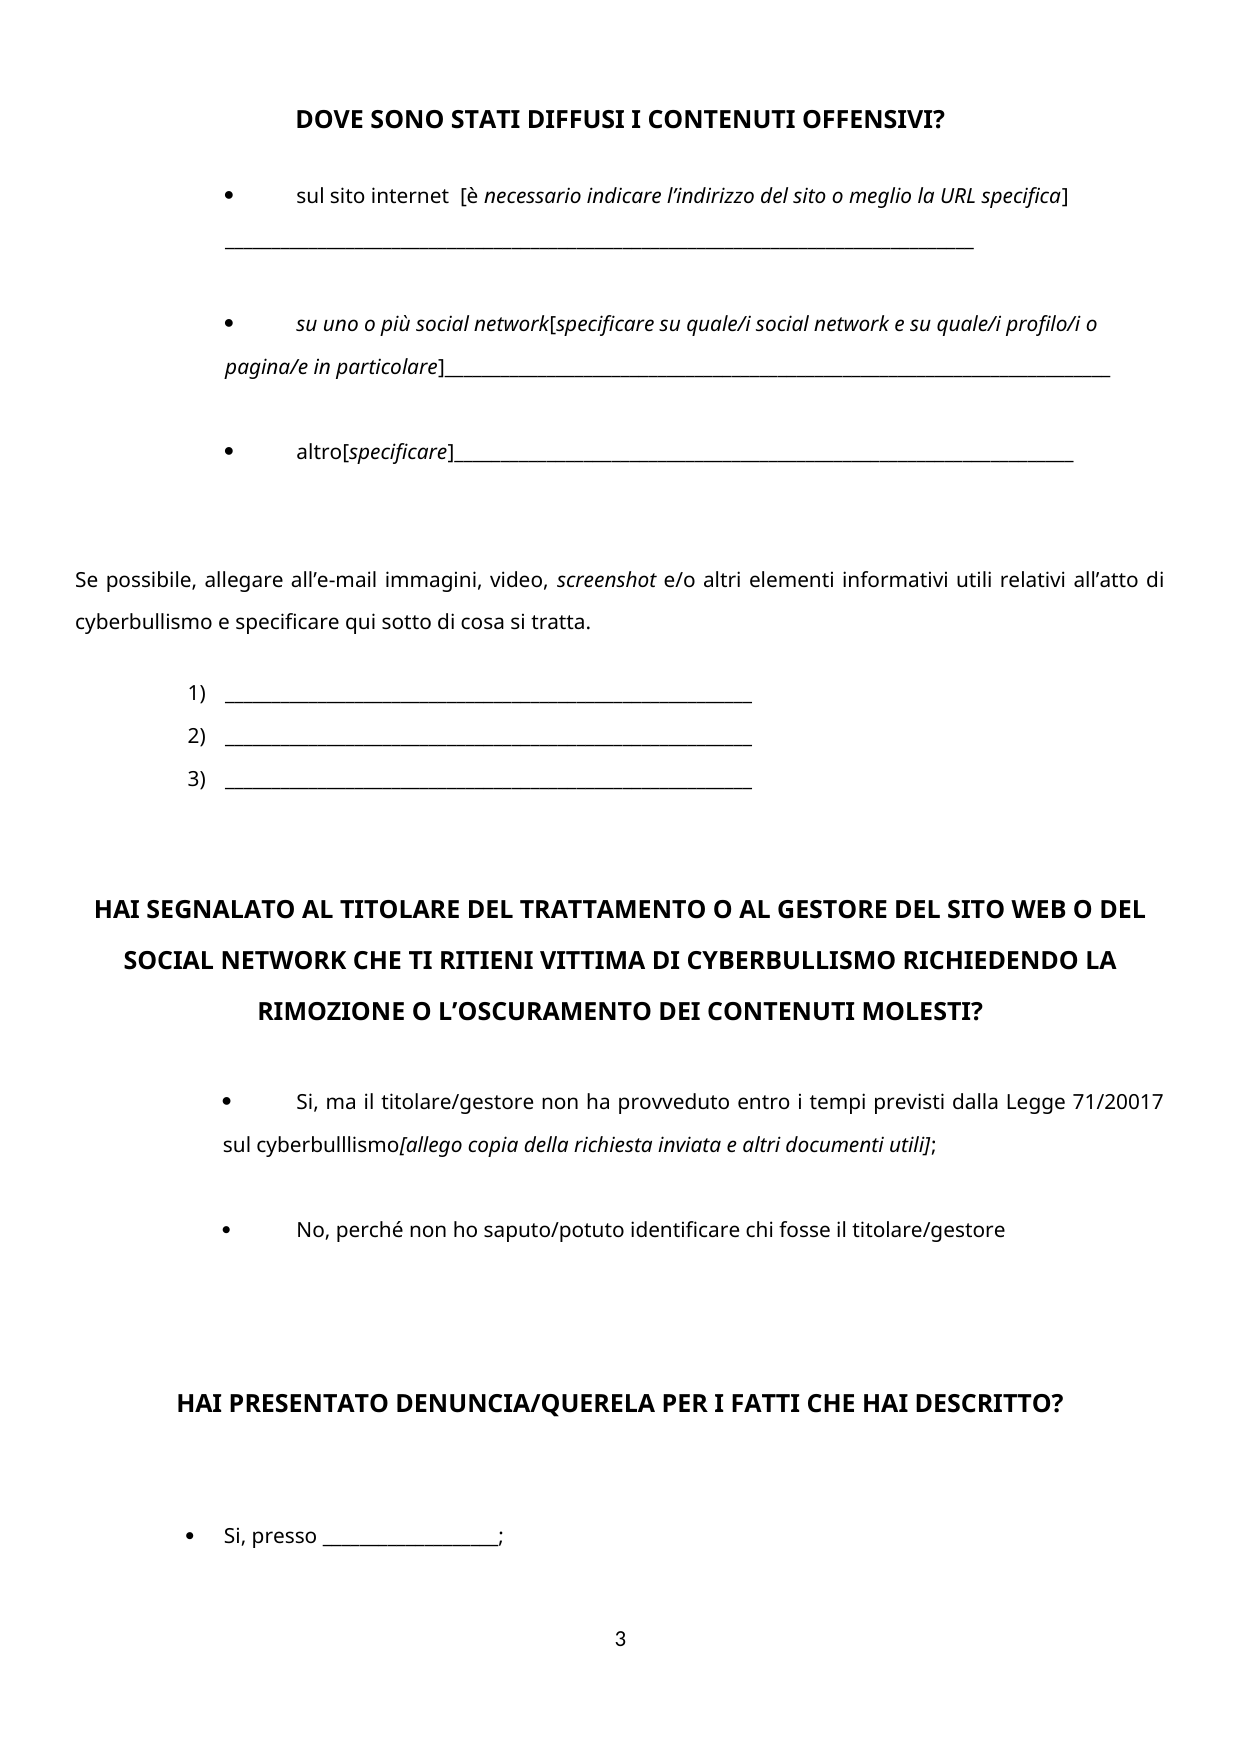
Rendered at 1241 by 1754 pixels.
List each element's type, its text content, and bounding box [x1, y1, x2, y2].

text Se possibile, allegare all’e-mail immagini, video, screenshot e/o altri elementi informativi utili relativi all’atto di cyberbullismo e specificare qui sotto di cosa si tratta. [75, 565, 1165, 636]
list Si, presso ___________________; [186, 1522, 1165, 1550]
list Si, ma il titolare/gestore non ha provveduto entro i tempi previsti dalla Legge 71/20017 sul cyberbulllismo[allego copia della richiesta inviata e altri documenti utili]; [223, 1087, 1165, 1158]
list _________________________________________________________ [187, 721, 1165, 749]
list _________________________________________________________ [187, 764, 1165, 792]
list su uno o più social network[specificare su quale/i social network e su quale/i profilo/i o pagina/e in particolare]________________________________________________________________________ [225, 309, 1165, 380]
list altro[specificare]___________________________________________________________________ [225, 437, 1165, 465]
text HAI PRESENTATO DENUNCIA/QUERELA PER I FATTI CHE HAI DESCRITTO? [75, 1385, 1165, 1419]
list No, perché non ho saputo/potuto identificare chi fosse il titolare/gestore [223, 1215, 1165, 1243]
list _________________________________________________________ [187, 678, 1165, 707]
list sul sito internet [è necessario indicare l’indirizzo del sito o meglio la URL specifica] _________________________________________________________________________________ [225, 181, 1165, 252]
text HAI SEGNALATO AL TITOLARE DEL TRATTAMENTO O AL GESTORE DEL SITO WEB O DEL SOCIAL NETWORK CHE TI RITIENI VITTIMA DI CYBERBULLISMO RICHIEDENDO LA RIMOZIONE O L’OSCURAMENTO DEI CONTENUTI MOLESTI? [75, 891, 1165, 1028]
text DOVE SONO STATI DIFFUSI I CONTENUTI OFFENSIVI? [75, 102, 1165, 136]
